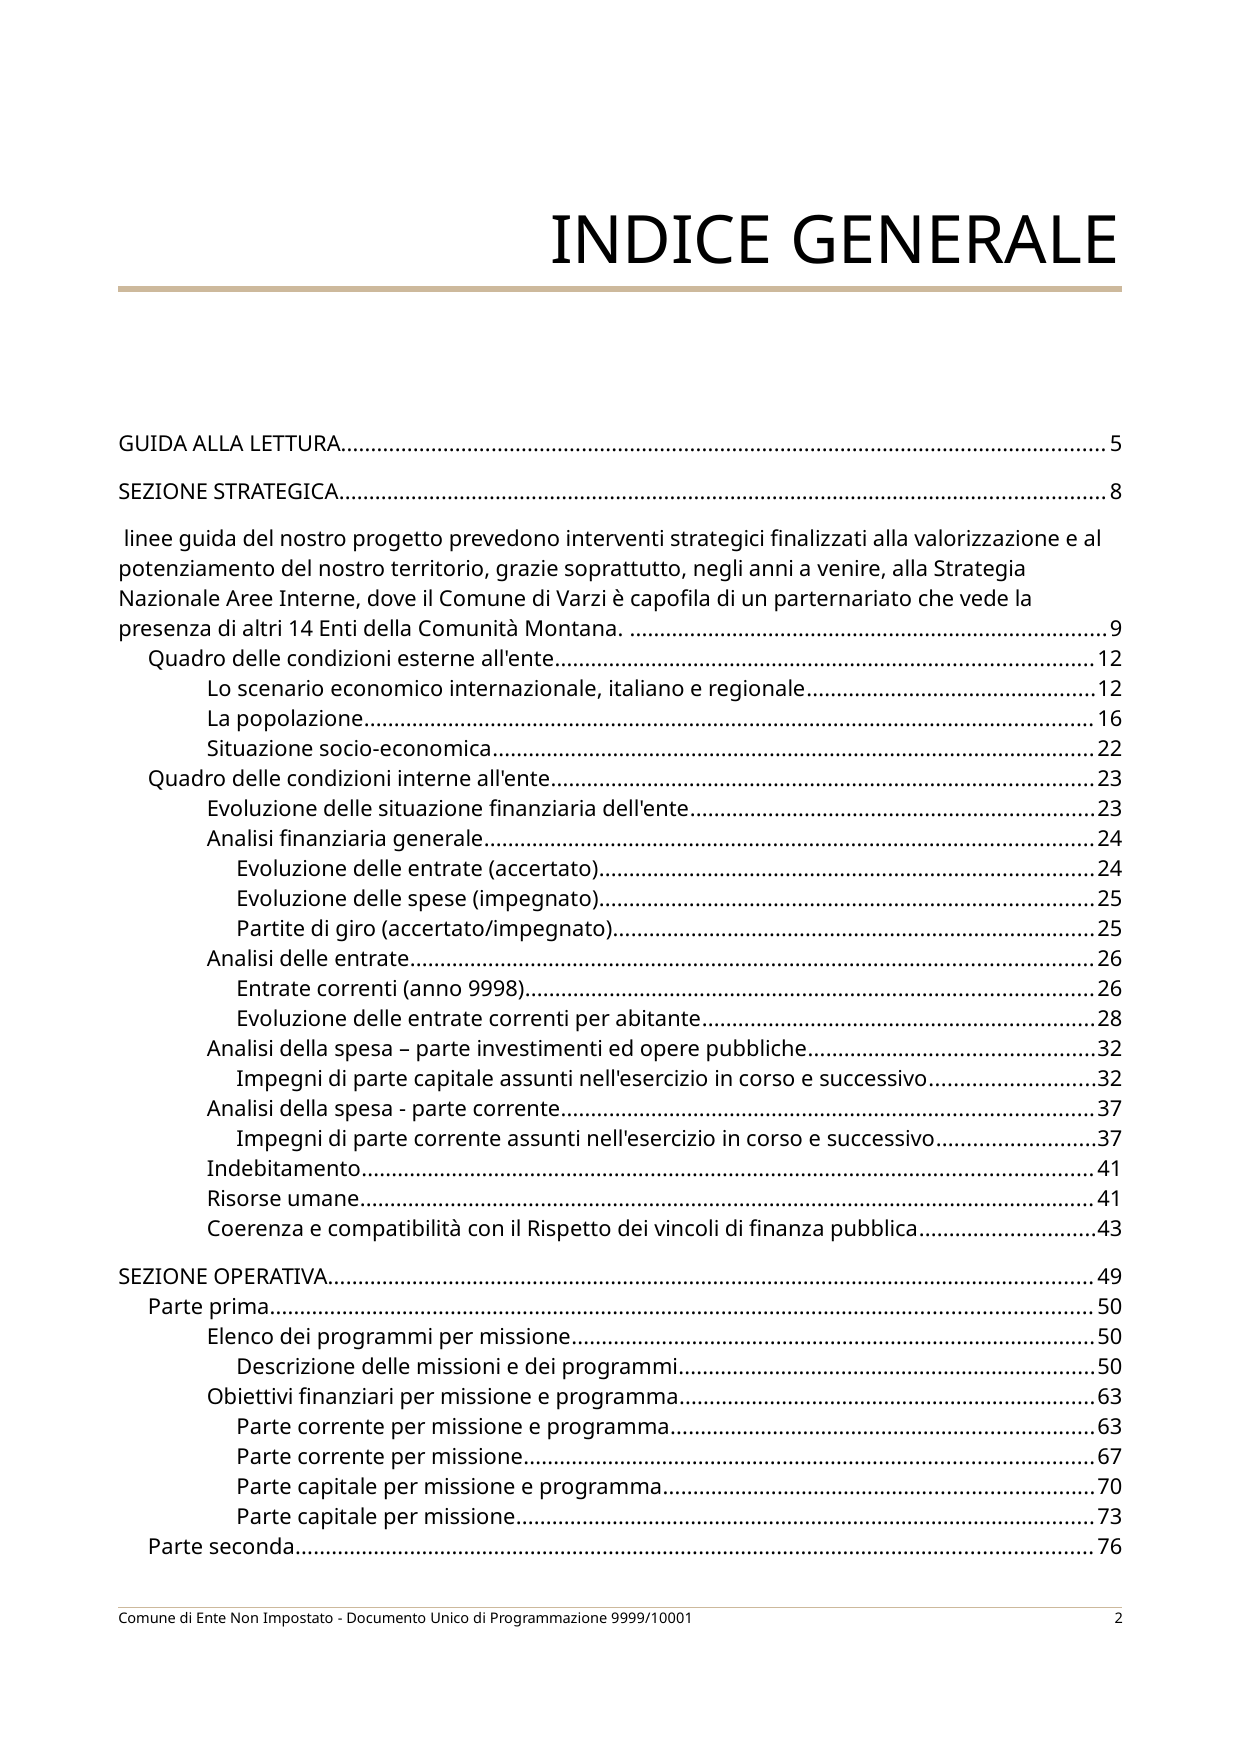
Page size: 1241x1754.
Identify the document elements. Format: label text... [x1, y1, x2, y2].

text SEZIONE STRATEGICA 8 [118, 476, 1122, 506]
text Analisi delle entrate 26 [207, 943, 1122, 973]
text Coerenza e compatibilità con il Rispetto dei vincoli di finanza pubblica 43 [207, 1213, 1122, 1243]
text Risorse umane 41 [207, 1183, 1122, 1213]
text Analisi finanziaria generale 24 [207, 823, 1122, 853]
text Quadro delle condizioni interne all'ente 23 [148, 763, 1122, 793]
text linee guida del nostro progetto prevedono interventi strategici finalizzati alla valorizzazione e al potenziamento del nostro territorio, grazie soprattutto, negli anni a venire, alla Strategia Nazionale Aree Interne, dove il Comune di Varzi è capofila di un parternariato che vede la presenza di altri 14 Enti della Comunità Montana. 9 [118, 523, 1122, 643]
text Parte prima 50 [148, 1291, 1122, 1321]
text SEZIONE OPERATIVA 49 [118, 1261, 1122, 1291]
text Indebitamento 41 [207, 1153, 1122, 1183]
text Impegni di parte corrente assunti nell'esercizio in corso e successivo 37 [236, 1123, 1122, 1153]
text Analisi della spesa - parte corrente 37 [207, 1093, 1122, 1123]
text Analisi della spesa – parte investimenti ed opere pubbliche 32 [207, 1033, 1122, 1063]
text Parte corrente per missione e programma 63 [236, 1411, 1122, 1441]
text Elenco dei programmi per missione 50 [207, 1321, 1122, 1351]
text Lo scenario economico internazionale, italiano e regionale 12 [207, 673, 1122, 703]
text Parte seconda 76 [148, 1531, 1122, 1561]
text La popolazione 16 [207, 703, 1122, 733]
text Descrizione delle missioni e dei programmi 50 [236, 1351, 1122, 1381]
text Indice generale [118, 190, 1122, 286]
text Parte capitale per missione e programma 70 [236, 1471, 1122, 1501]
text Parte corrente per missione 67 [236, 1441, 1122, 1471]
text Situazione socio-economica 22 [207, 733, 1122, 763]
text Quadro delle condizioni esterne all'ente 12 [148, 643, 1122, 673]
text Impegni di parte capitale assunti nell'esercizio in corso e successivo 32 [236, 1063, 1122, 1093]
text GUIDA ALLA LETTURA 5 [118, 428, 1122, 458]
text Evoluzione delle entrate (accertato) 24 [236, 853, 1122, 883]
text Evoluzione delle spese (impegnato) 25 [236, 883, 1122, 913]
text Evoluzione delle entrate correnti per abitante 28 [236, 1003, 1122, 1033]
text Parte capitale per missione 73 [236, 1501, 1122, 1531]
text Partite di giro (accertato/impegnato) 25 [236, 913, 1122, 943]
text Obiettivi finanziari per missione e programma 63 [207, 1381, 1122, 1411]
text Entrate correnti (anno 9998) 26 [236, 973, 1122, 1003]
text Evoluzione delle situazione finanziaria dell'ente 23 [207, 793, 1122, 823]
